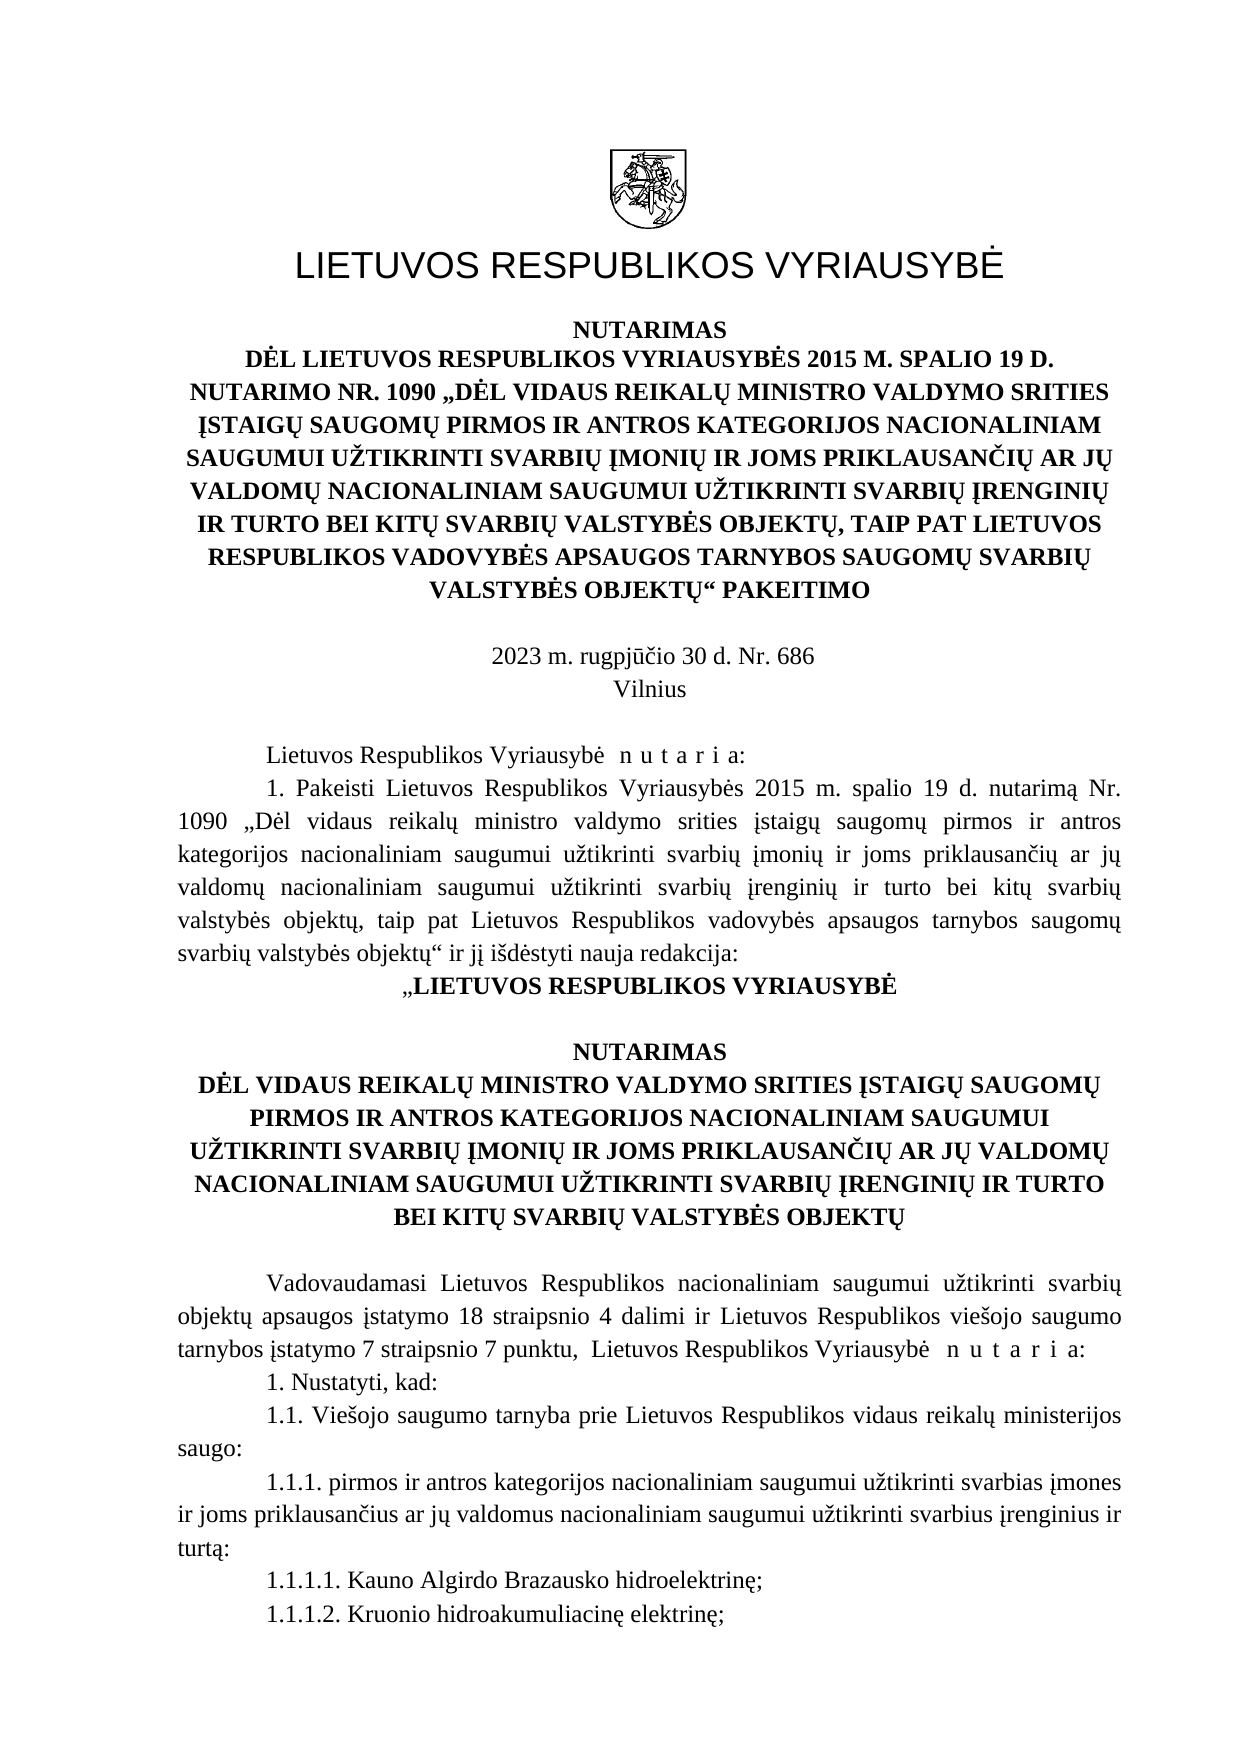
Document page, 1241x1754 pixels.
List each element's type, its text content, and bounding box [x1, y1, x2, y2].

text DĖL VIDAUS REIKALŲ MINISTRO VALDYMO SRITIES ĮSTAIGŲ SAUGOMŲ PIRMOS IR ANTROS KATEGORIJOS NACIONALINIAM SAUGUMUI UŽTIKRINTI SVARBIŲ ĮMONIŲ IR JOMS PRIKLAUSANČIŲ AR JŲ VALDOMŲ NACIONALINIAM SAUGUMUI UŽTIKRINTI SVARBIŲ ĮRENGINIŲ IR TURTO BEI KITŲ SVARBIŲ VALSTYBĖS OBJEKTŲ [177, 1070, 1122, 1231]
text nutarimas [177, 315, 1122, 344]
text DĖL LIETUVOS RESPUBLIKOS VYRIAUSYBĖS 2015 M. SPALIO 19 D. NUTARIMO NR. 1090 „DĖL VIDAUS REIKALŲ MINISTRO VALDYMO SRITIES ĮSTAIGŲ SAUGOMŲ PIRMOS IR ANTROS KATEGORIJOS NACIONALINIAM SAUGUMUI UŽTIKRINTI SVARBIŲ ĮMONIŲ IR JOMS PRIKLAUSANČIŲ AR JŲ VALDOMŲ NACIONALINIAM SAUGUMUI UŽTIKRINTI SVARBIŲ ĮRENGINIŲ IR TURTO BEI KITŲ SVARBIŲ VALSTYBĖS OBJEKTŲ, TAIP PAT LIETUVOS RESPUBLIKOS VADOVYBĖS APSAUGOS TARNYBOS SAUGOMŲ SVARBIŲ VALSTYBĖS OBJEKTŲ“ PAKEITIMO [177, 344, 1122, 604]
text 1.1.1. pirmos ir antros kategorijos nacionaliniam saugumui užtikrinti svarbias įmones ir joms priklausančius ar jų valdomus nacionaliniam saugumui užtikrinti svarbius įrenginius ir turtą: [177, 1467, 1122, 1561]
text Lietuvos Respublikos Vyriausybė nutaria: [177, 740, 1122, 769]
text Vilnius [177, 674, 1122, 703]
text Lietuvos Respublikos Vyriausybė [177, 243, 1122, 286]
text Vadovaudamasi Lietuvos Respublikos nacionaliniam saugumui užtikrinti svarbių objektų apsaugos įstatymo 18 straipsnio 4 dalimi ir Lietuvos Respublikos viešojo saugumo tarnybos įstatymo 7 straipsnio 7 punktu, Lietuvos Respublikos Vyriausybė nutaria: [177, 1268, 1122, 1363]
text 1. Pakeisti Lietuvos Respublikos Vyriausybės 2015 m. spalio 19 d. nutarimą Nr. 1090 „Dėl vidaus reikalų ministro valdymo srities įstaigų saugomų pirmos ir antros kategorijos nacionaliniam saugumui užtikrinti svarbių įmonių ir joms priklausančių ar jų valdomų nacionaliniam saugumui užtikrinti svarbių įrenginių ir turto bei kitų svarbių valstybės objektų, taip pat Lietuvos Respublikos vadovybės apsaugos tarnybos saugomų svarbių valstybės objektų“ ir jį išdėstyti nauja redakcija: [177, 773, 1122, 967]
text „LIETUVOS RESPUBLIKOS VYRIAUSYBĖ [177, 971, 1122, 1000]
text 1. Nustatyti, kad: [177, 1367, 1122, 1396]
text 1.1. Viešojo saugumo tarnyba prie Lietuvos Respublikos vidaus reikalų ministerijos saugo: [177, 1401, 1122, 1462]
text 2023 m. rugpjūčio 30 d. Nr. 686 [177, 641, 1122, 670]
text 1.1.1.1. Kauno Algirdo Brazausko hidroelektrinę; [177, 1566, 1122, 1594]
text 1.1.1.2. Kruonio hidroakumuliacinę elektrinę; [177, 1599, 1122, 1627]
text NUTARIMAS [177, 1037, 1122, 1066]
